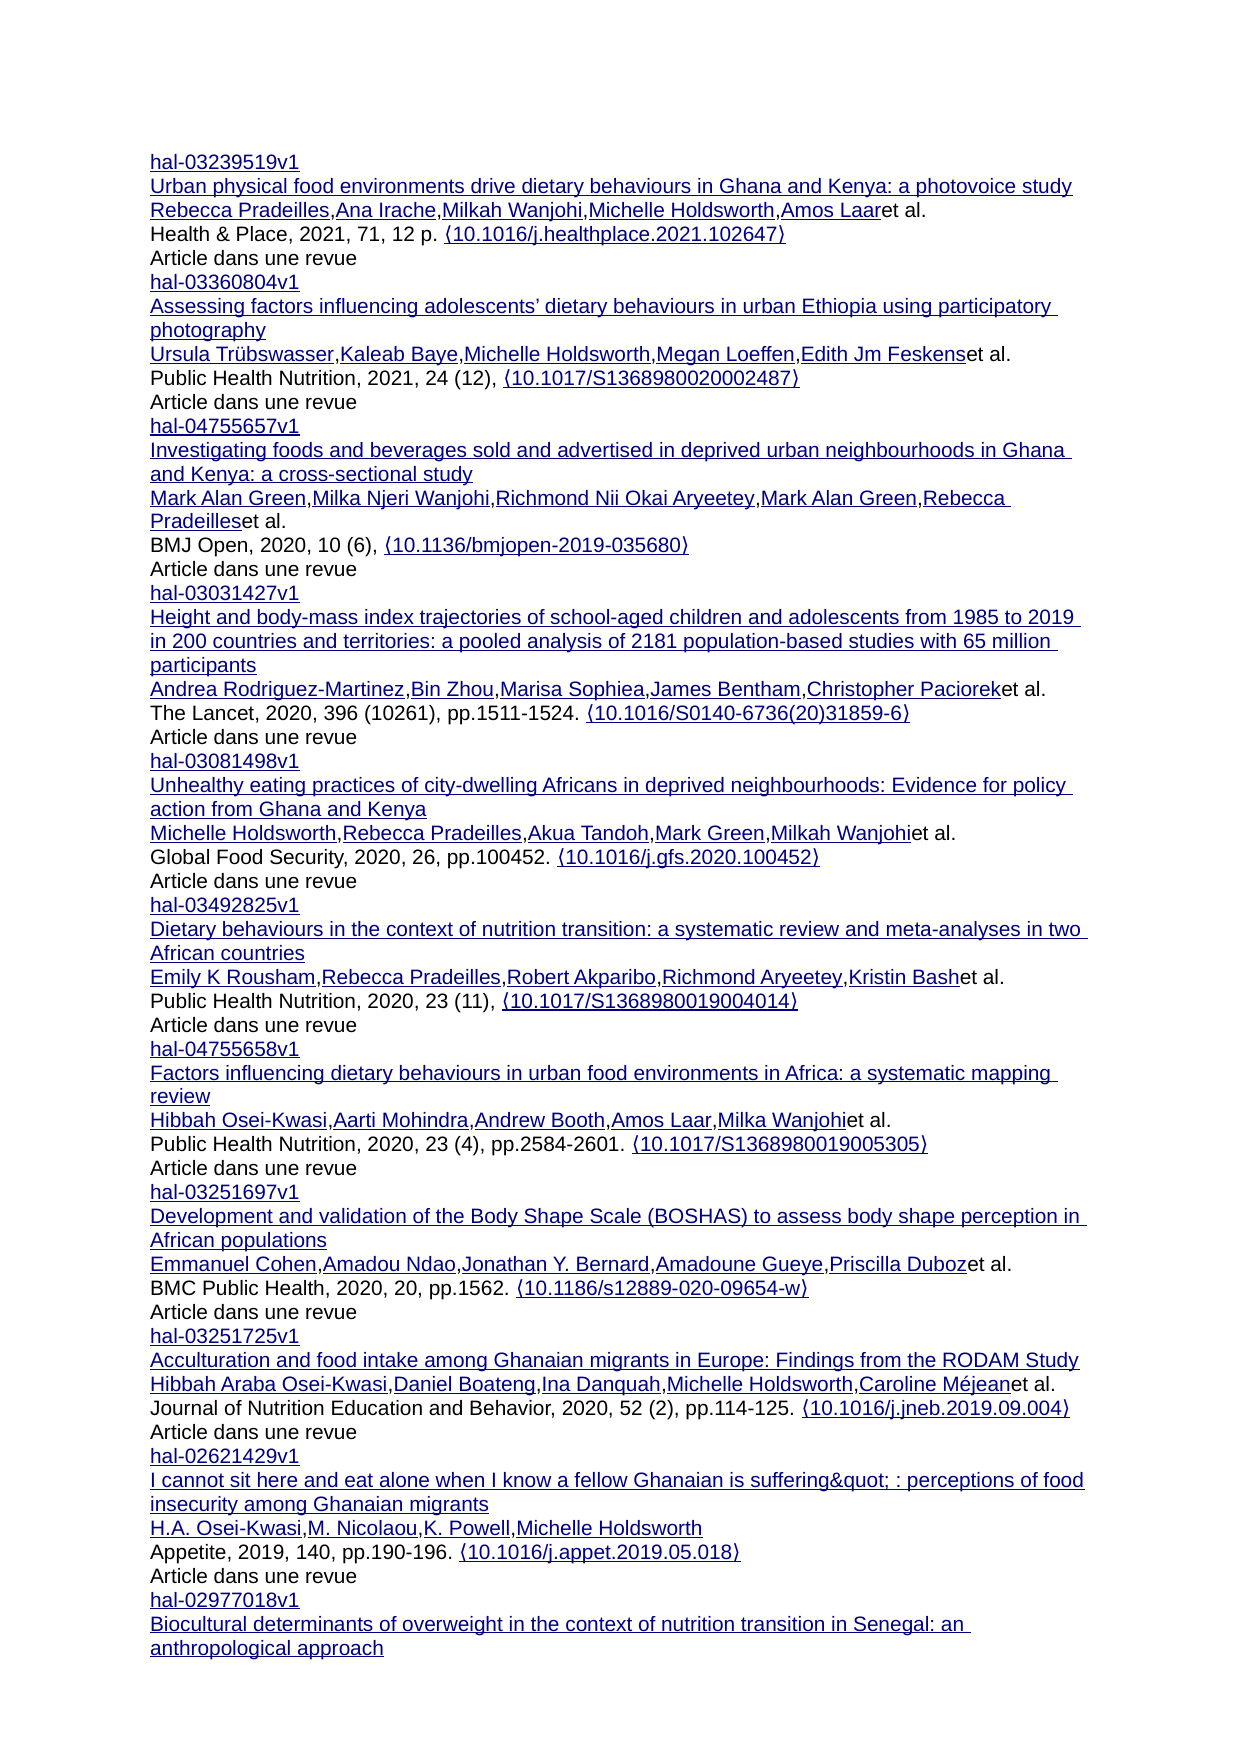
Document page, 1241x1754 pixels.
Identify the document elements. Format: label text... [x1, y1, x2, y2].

table_cell Unhealthy eating practices of city-dwelling Africans in deprived neighbourhoods: Evidence for policy action from Ghana and Kenya Michelle Holdsworth,Rebecca Pradeilles,Akua Tandoh,Mark Green,Milkah Wanjohiet al. Global Food Security, 2020, 26, pp.100452. ⟨10.1016/j.gfs.2020.100452⟩ Article dans une revue hal-03492825v1 [150, 773, 1090, 917]
table_cell Urban physical food environments drive dietary behaviours in Ghana and Kenya: a photovoice study Rebecca Pradeilles,Ana Irache,Milkah Wanjohi,Michelle Holdsworth,Amos Laaret al. Health & Place, 2021, 71, 12 p. ⟨10.1016/j.healthplace.2021.102647⟩ Article dans une revue hal-03360804v1 [150, 174, 1090, 294]
table_cell Assessing factors influencing adolescents’ dietary behaviours in urban Ethiopia using participatory photography Ursula Trübswasser,Kaleab Baye,Michelle Holdsworth,Megan Loeffen,Edith Jm Feskenset al. Public Health Nutrition, 2021, 24 (12), ⟨10.1017/S1368980020002487⟩ Article dans une revue hal-04755657v1 [150, 294, 1090, 437]
table_cell hal-03239519v1 [150, 150, 1090, 174]
table_cell Biocultural determinants of overweight in the context of nutrition transition in Senegal: an anthropological approach [150, 1611, 1090, 1659]
table_cell I cannot sit here and eat alone when I know a fellow Ghanaian is suffering&quot; : perceptions of food insecurity among Ghanaian migrants H.A. Osei-Kwasi,M. Nicolaou,K. Powell,Michelle Holdsworth Appetite, 2019, 140, pp.190-196. ⟨10.1016/j.appet.2019.05.018⟩ Article dans une revue hal-02977018v1 [150, 1468, 1090, 1611]
table_cell Dietary behaviours in the context of nutrition transition: a systematic review and meta-analyses in two African countries Emily K Rousham,Rebecca Pradeilles,Robert Akparibo,Richmond Aryeetey,Kristin Bashet al. Public Health Nutrition, 2020, 23 (11), ⟨10.1017/S1368980019004014⟩ Article dans une revue hal-04755658v1 [150, 917, 1090, 1060]
table_cell Investigating foods and beverages sold and advertised in deprived urban neighbourhoods in Ghana and Kenya: a cross-sectional study Mark Alan Green,Milka Njeri Wanjohi,Richmond Nii Okai Aryeetey,Mark Alan Green,Rebecca Pradeilleset al. BMJ Open, 2020, 10 (6), ⟨10.1136/bmjopen-2019-035680⟩ Article dans une revue hal-03031427v1 [150, 438, 1090, 605]
table_cell Development and validation of the Body Shape Scale (BOSHAS) to assess body shape perception in African populations Emmanuel Cohen,Amadou Ndao,Jonathan Y. Bernard,Amadoune Gueye,Priscilla Dubozet al. BMC Public Health, 2020, 20, pp.1562. ⟨10.1186/s12889-020-09654-w⟩ Article dans une revue hal-03251725v1 [150, 1204, 1090, 1348]
table_cell Height and body-mass index trajectories of school-aged children and adolescents from 1985 to 2019 in 200 countries and territories: a pooled analysis of 2181 population-based studies with 65 million participants Andrea Rodriguez-Martinez,Bin Zhou,Marisa Sophiea,James Bentham,Christopher Pacioreket al. The Lancet, 2020, 396 (10261), pp.1511-1524. ⟨10.1016/S0140-6736(20)31859-6⟩ Article dans une revue hal-03081498v1 [150, 605, 1090, 773]
table_cell Acculturation and food intake among Ghanaian migrants in Europe: Findings from the RODAM Study Hibbah Araba Osei-Kwasi,Daniel Boateng,Ina Danquah,Michelle Holdsworth,Caroline Méjeanet al. Journal of Nutrition Education and Behavior, 2020, 52 (2), pp.114-125. ⟨10.1016/j.jneb.2019.09.004⟩ Article dans une revue hal-02621429v1 [150, 1348, 1090, 1468]
table_cell Factors influencing dietary behaviours in urban food environments in Africa: a systematic mapping review Hibbah Osei-Kwasi,Aarti Mohindra,Andrew Booth,Amos Laar,Milka Wanjohiet al. Public Health Nutrition, 2020, 23 (4), pp.2584-2601. ⟨10.1017/S1368980019005305⟩ Article dans une revue hal-03251697v1 [150, 1060, 1090, 1204]
